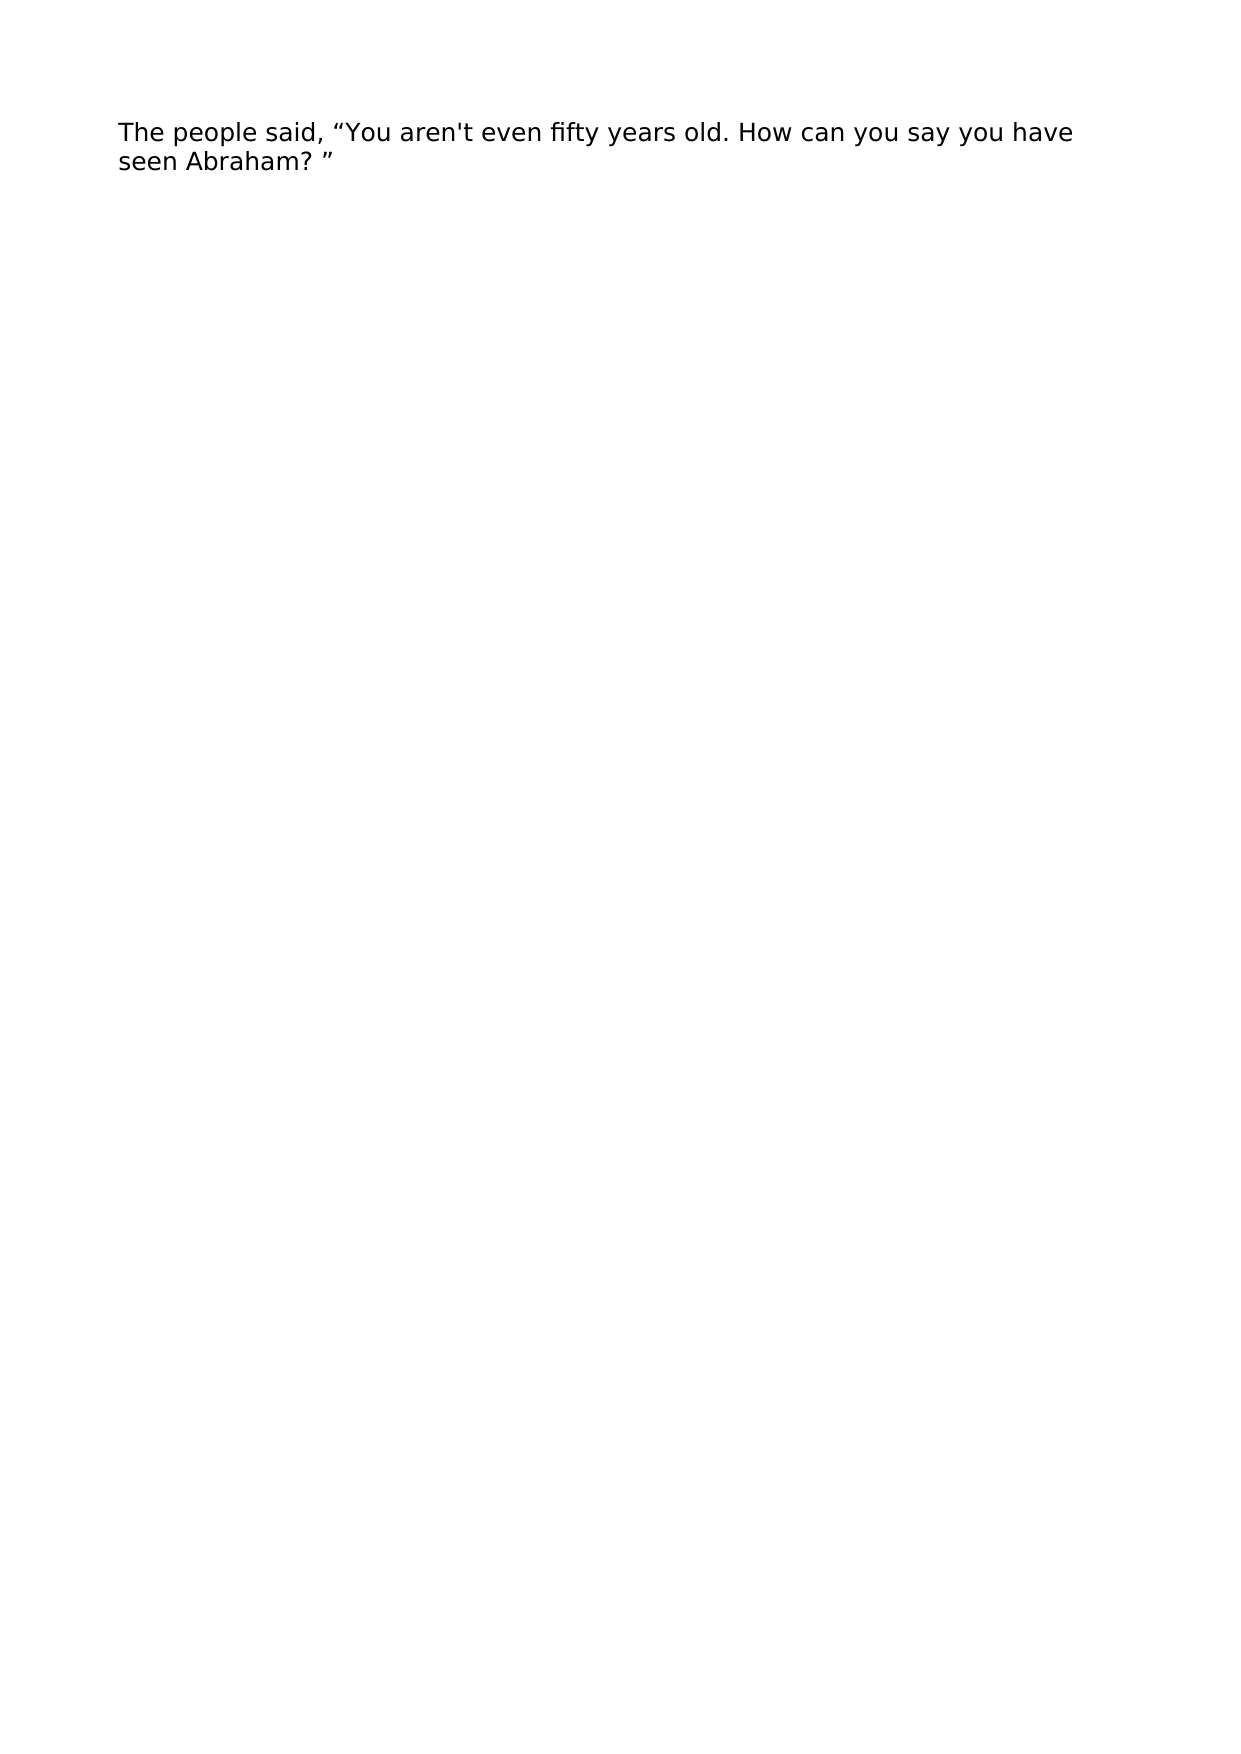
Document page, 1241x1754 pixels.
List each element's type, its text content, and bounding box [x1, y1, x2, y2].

text The people said, “You aren't even fifty years old. How can you say you have seen Abraham? ” [118, 118, 1122, 176]
